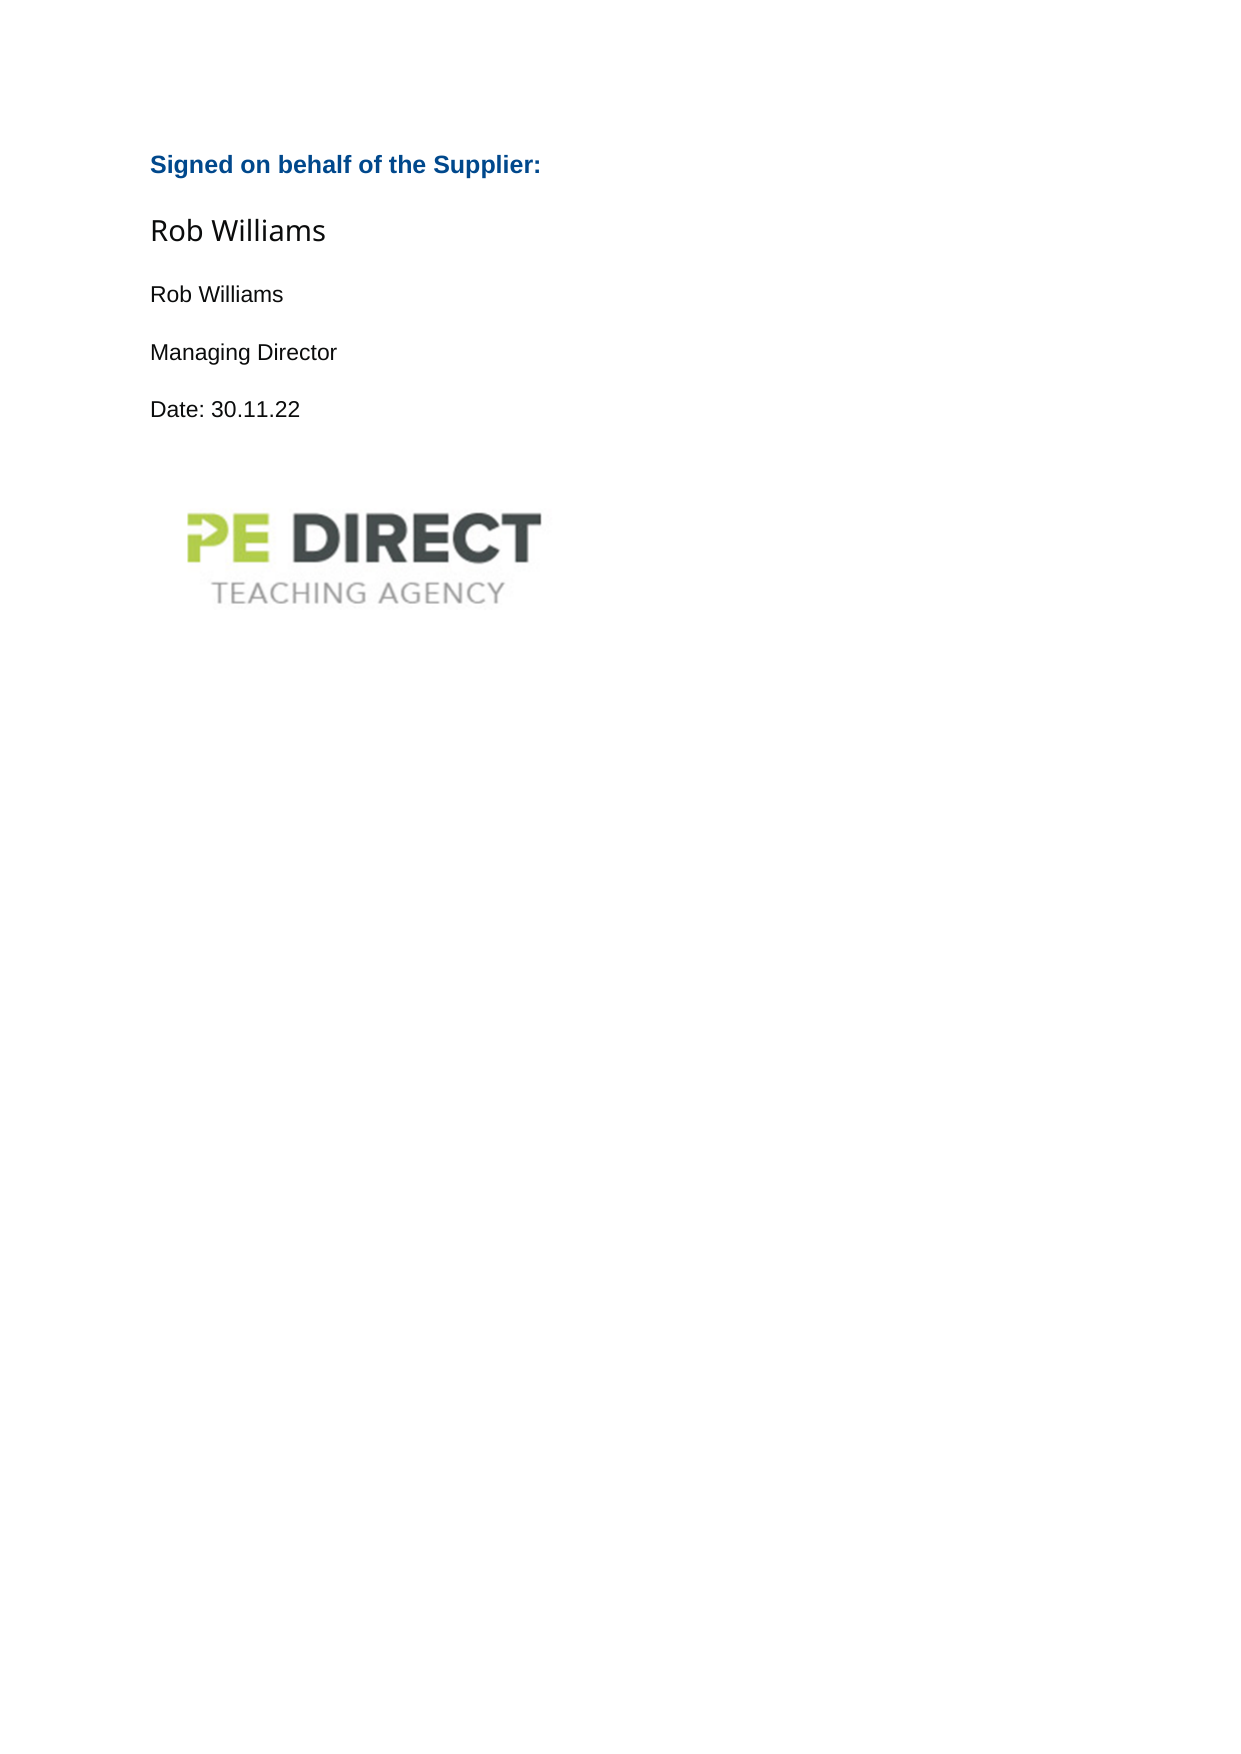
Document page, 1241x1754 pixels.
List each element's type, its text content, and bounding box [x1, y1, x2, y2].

subtitle Signed on behalf of the Supplier: [150, 150, 1090, 179]
text Rob Williams [150, 210, 1090, 250]
text Managing Director [150, 338, 1090, 365]
text Date: 30.11.22 [150, 396, 1090, 422]
text Rob Williams [150, 281, 1090, 307]
